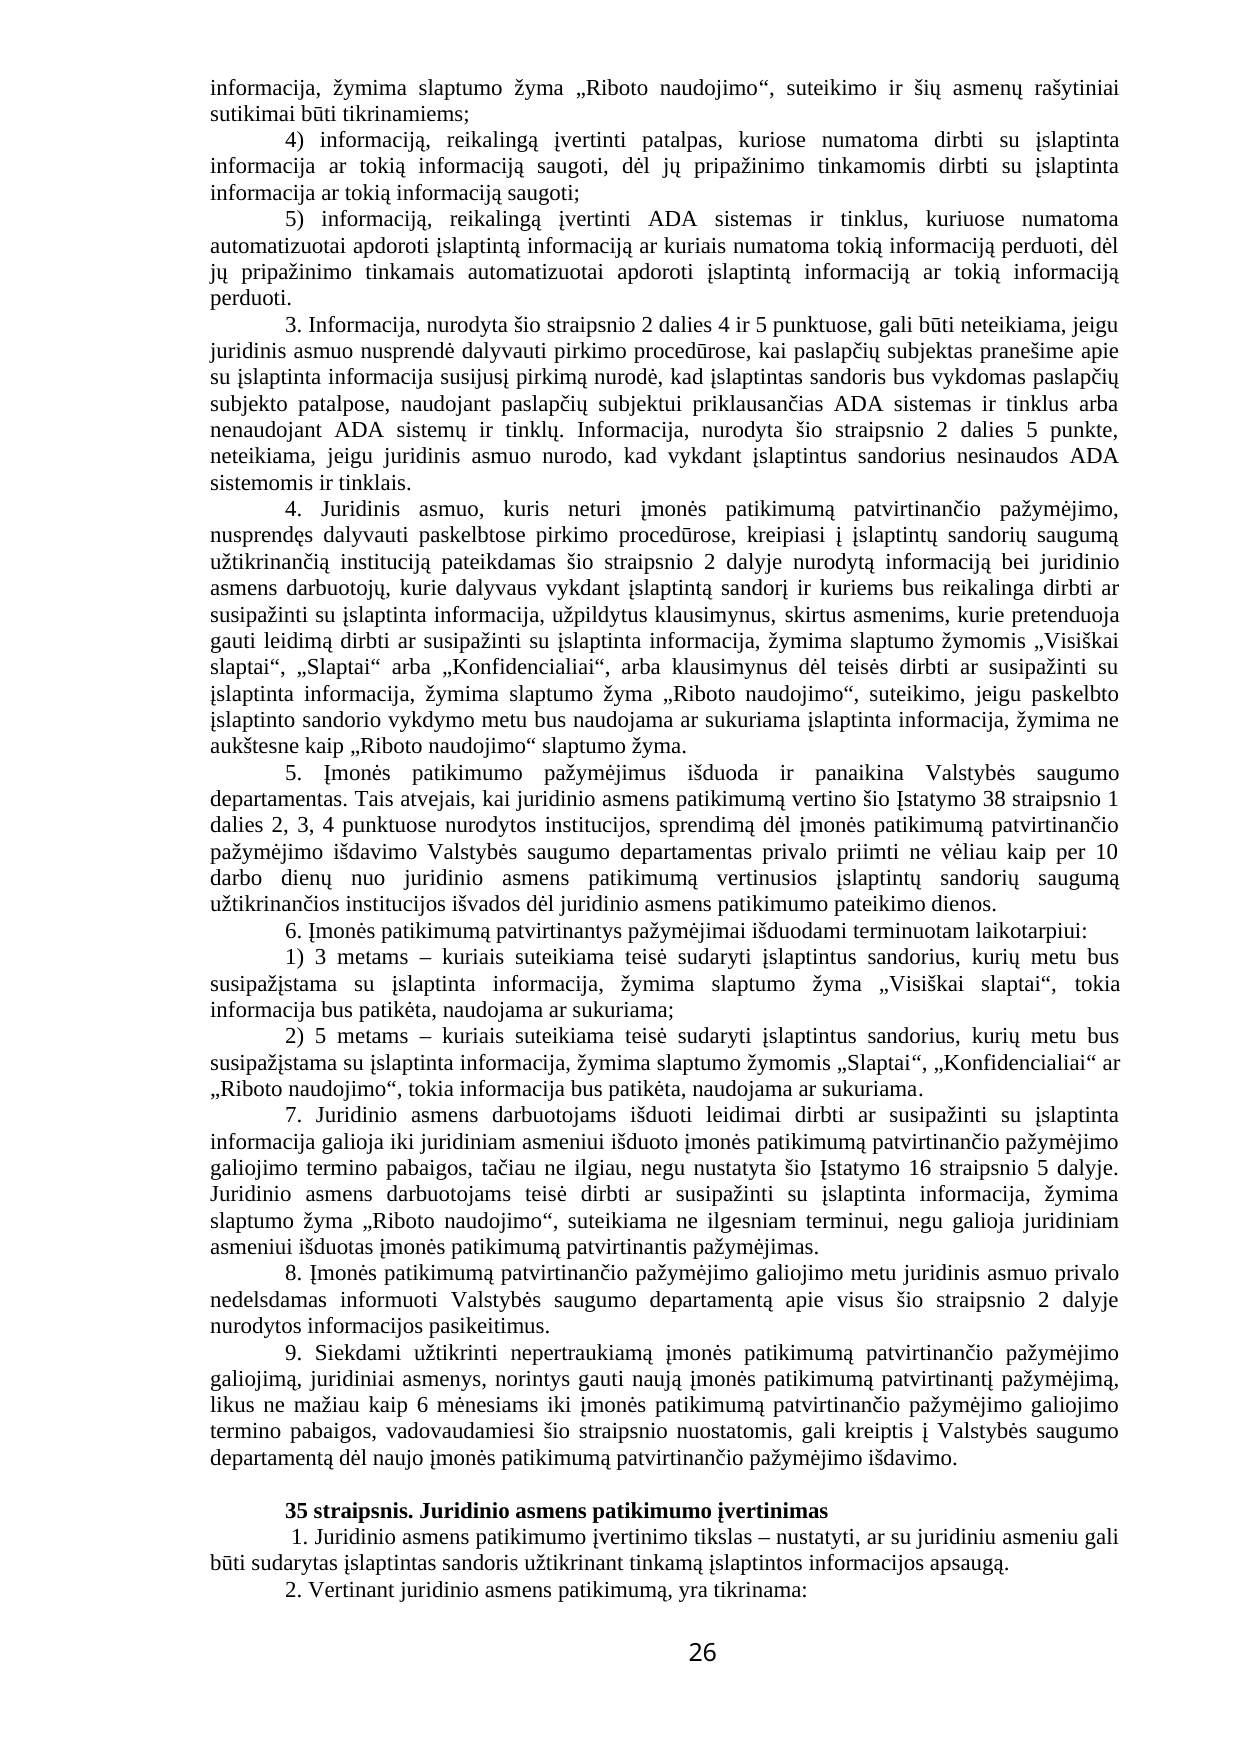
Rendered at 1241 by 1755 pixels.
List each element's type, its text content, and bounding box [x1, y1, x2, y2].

text 4. Juridinis asmuo, kuris neturi įmonės patikimumą patvirtinančio pažymėjimo, nusprendęs dalyvauti paskelbtose pirkimo procedūrose, kreipiasi į įslaptintų sandorių saugumą užtikrinančią instituciją pateikdamas šio straipsnio 2 dalyje nurodytą informaciją bei juridinio asmens darbuotojų, kurie dalyvaus vykdant įslaptintą sandorį ir kuriems bus reikalinga dirbti ar susipažinti su įslaptinta informacija, užpildytus klausimynus, skirtus asmenims, kurie pretenduoja gauti leidimą dirbti ar susipažinti su įslaptinta informacija, žymima slaptumo žymomis „Visiškai slaptai“, „Slaptai“ arba „Konfidencialiai“, arba klausimynus dėl teisės dirbti ar susipažinti su įslaptinta informacija, žymima slaptumo žyma „Riboto naudojimo“, suteikimo, jeigu paskelbto įslaptinto sandorio vykdymo metu bus naudojama ar sukuriama įslaptinta informacija, žymima ne aukštesne kaip „Riboto naudojimo“ slaptumo žyma. [210, 495, 1120, 759]
text 5. Įmonės patikimumo pažymėjimus išduoda ir panaikina Valstybės saugumo departamentas. Tais atvejais, kai juridinio asmens patikimumą vertino šio Įstatymo 38 straipsnio 1 dalies 2, 3, 4 punktuose nurodytos institucijos, sprendimą dėl įmonės patikimumą patvirtinančio pažymėjimo išdavimo Valstybės saugumo departamentas privalo priimti ne vėliau kaip per 10 darbo dienų nuo juridinio asmens patikimumą vertinusios įslaptintų sandorių saugumą užtikrinančios institucijos išvados dėl juridinio asmens patikimumo pateikimo dienos. [210, 759, 1120, 917]
text 8. Įmonės patikimumą patvirtinančio pažymėjimo galiojimo metu juridinis asmuo privalo nedelsdamas informuoti Valstybės saugumo departamentą apie visus šio straipsnio 2 dalyje nurodytos informacijos pasikeitimus. [210, 1259, 1120, 1338]
text 1. Juridinio asmens patikimumo įvertinimo tikslas – nustatyti, ar su juridiniu asmeniu gali būti sudarytas įslaptintas sandoris užtikrinant tinkamą įslaptintos informacijos apsaugą. [210, 1523, 1120, 1576]
text 3. Informacija, nurodyta šio straipsnio 2 dalies 4 ir 5 punktuose, gali būti neteikiama, jeigu juridinis asmuo nusprendė dalyvauti pirkimo procedūrose, kai paslapčių subjektas pranešime apie su įslaptinta informacija susijusį pirkimą nurodė, kad įslaptintas sandoris bus vykdomas paslapčių subjekto patalpose, naudojant paslapčių subjektui priklausančias ADA sistemas ir tinklus arba nenaudojant ADA sistemų ir tinklų. Informacija, nurodyta šio straipsnio 2 dalies 5 punkte, neteikiama, jeigu juridinis asmuo nurodo, kad vykdant įslaptintus sandorius nesinaudos ADA sistemomis ir tinklais. [210, 311, 1120, 495]
text 4) informaciją, reikalingą įvertinti patalpas, kuriose numatoma dirbti su įslaptinta informacija ar tokią informaciją saugoti, dėl jų pripažinimo tinkamomis dirbti su įslaptinta informacija ar tokią informaciją saugoti; [210, 126, 1120, 205]
text 7. Juridinio asmens darbuotojams išduoti leidimai dirbti ar susipažinti su įslaptinta informacija galioja iki juridiniam asmeniui išduoto įmonės patikimumą patvirtinančio pažymėjimo galiojimo termino pabaigos, tačiau ne ilgiau, negu nustatyta šio Įstatymo 16 straipsnio 5 dalyje. Juridinio asmens darbuotojams teisė dirbti ar susipažinti su įslaptinta informacija, žymima slaptumo žyma „Riboto naudojimo“, suteikiama ne ilgesniam terminui, negu galioja juridiniam asmeniui išduotas įmonės patikimumą patvirtinantis pažymėjimas. [210, 1101, 1120, 1259]
text 6. Įmonės patikimumą patvirtinantys pažymėjimai išduodami terminuotam laikotarpiui: [210, 917, 1120, 943]
text 2. Vertinant juridinio asmens patikimumą, yra tikrinama: [210, 1576, 1120, 1602]
text 5) informaciją, reikalingą įvertinti ADA sistemas ir tinklus, kuriuose numatoma automatizuotai apdoroti įslaptintą informaciją ar kuriais numatoma tokią informaciją perduoti, dėl jų pripažinimo tinkamais automatizuotai apdoroti įslaptintą informaciją ar tokią informaciją perduoti. [210, 205, 1120, 311]
text informacija, žymima slaptumo žyma „Riboto naudojimo“, suteikimo ir šių asmenų rašytiniai sutikimai būti tikrinamiems; [210, 73, 1120, 126]
text 35 straipsnis. Juridinio asmens patikimumo įvertinimas [210, 1497, 1120, 1523]
text 2) 5 metams – kuriais suteikiama teisė sudaryti įslaptintus sandorius, kurių metu bus susipažįstama su įslaptinta informacija, žymima slaptumo žymomis „Slaptai“, „Konfidencialiai“ ar „Riboto naudojimo“, tokia informacija bus patikėta, naudojama ar sukuriama. [210, 1022, 1120, 1101]
text 9. Siekdami užtikrinti nepertraukiamą įmonės patikimumą patvirtinančio pažymėjimo galiojimą, juridiniai asmenys, norintys gauti naują įmonės patikimumą patvirtinantį pažymėjimą, likus ne mažiau kaip 6 mėnesiams iki įmonės patikimumą patvirtinančio pažymėjimo galiojimo termino pabaigos, vadovaudamiesi šio straipsnio nuostatomis, gali kreiptis į Valstybės saugumo departamentą dėl naujo įmonės patikimumą patvirtinančio pažymėjimo išdavimo. [210, 1338, 1120, 1470]
text 1) 3 metams – kuriais suteikiama teisė sudaryti įslaptintus sandorius, kurių metu bus susipažįstama su įslaptinta informacija, žymima slaptumo žyma „Visiškai slaptai“, tokia informacija bus patikėta, naudojama ar sukuriama; [210, 943, 1120, 1022]
